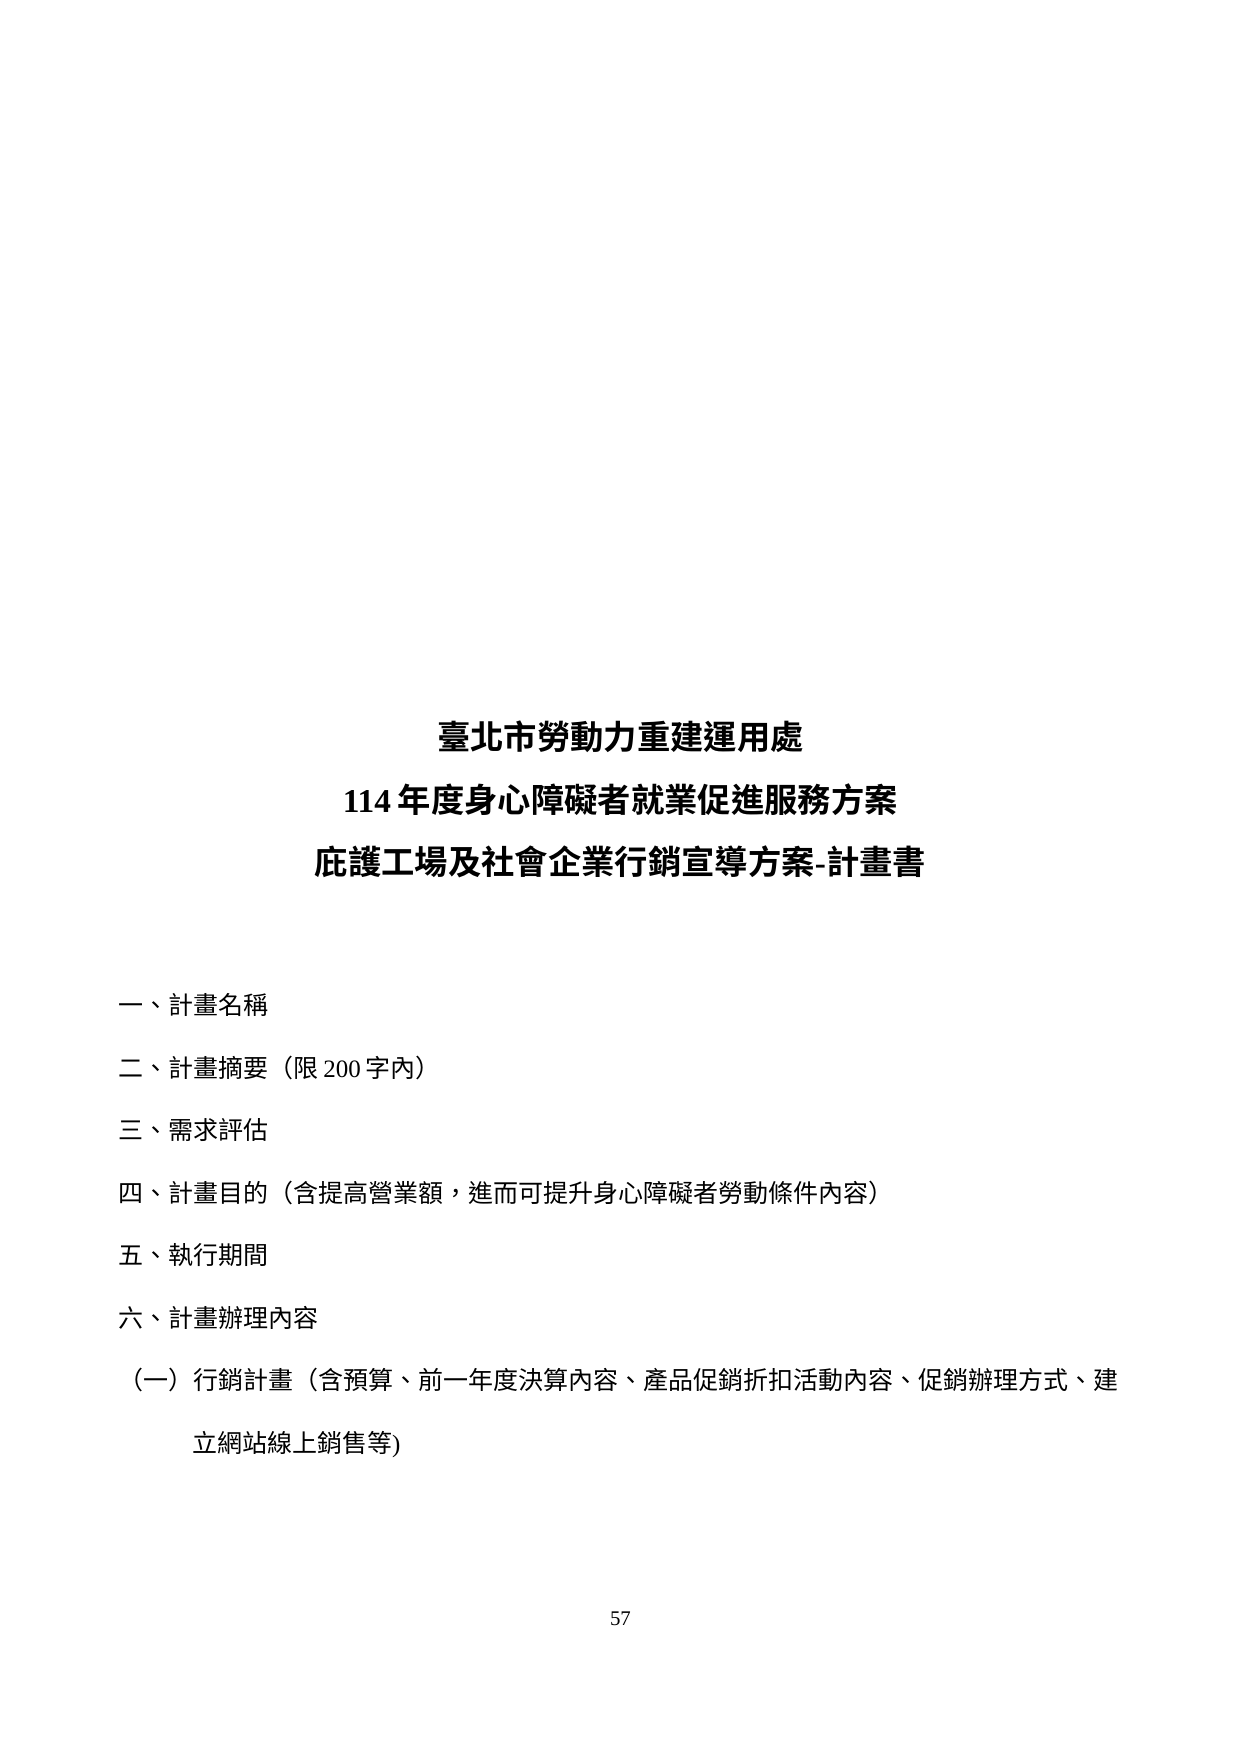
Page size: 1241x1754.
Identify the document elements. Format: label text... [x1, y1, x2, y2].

text 114年度身心障礙者就業促進服務方案 [118, 756, 1122, 818]
text 一、計畫名稱 [118, 962, 1122, 1025]
text 四、計畫目的（含提高營業額，進而可提升身心障礙者勞動條件內容） [118, 1150, 1122, 1212]
text 六、計畫辦理內容 [118, 1275, 1122, 1337]
text 五、執行期間 [118, 1212, 1122, 1275]
text 庇護工場及社會企業行銷宣導方案-計畫書 [118, 818, 1122, 881]
text 三、需求評估 [118, 1087, 1122, 1150]
text 二、計畫摘要（限200字內） [118, 1025, 1122, 1087]
text 臺北市勞動力重建運用處 [118, 693, 1122, 756]
text （一）行銷計畫（含預算、前一年度決算內容、產品促銷折扣活動內容、促銷辦理方式、建立網站線上銷售等) [118, 1337, 1122, 1462]
